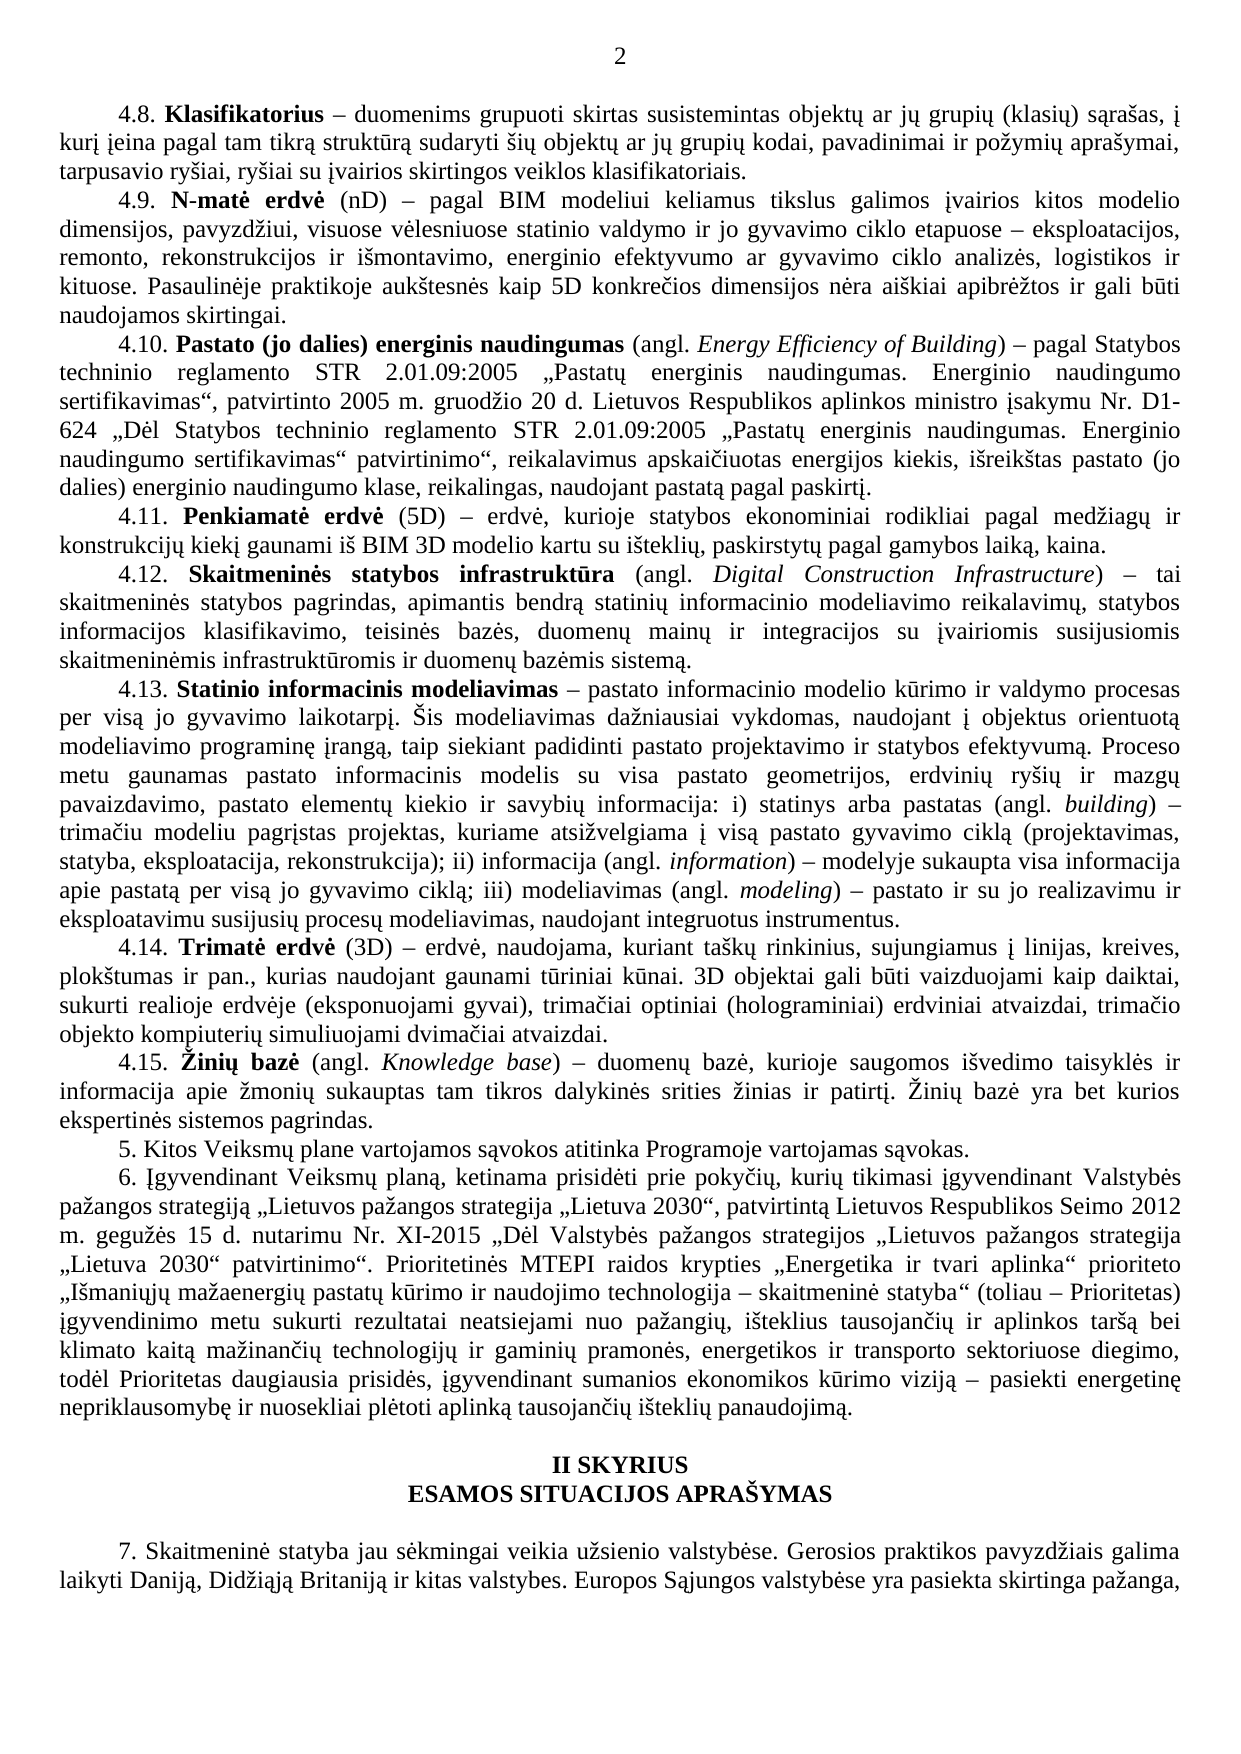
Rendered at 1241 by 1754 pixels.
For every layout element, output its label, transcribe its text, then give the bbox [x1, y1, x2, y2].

text 6. Įgyvendinant Veiksmų planą, ketinama prisidėti prie pokyčių, kurių tikimasi įgyvendinant Valstybės pažangos strategiją „Lietuvos pažangos strategija „Lietuva 2030“, patvirtintą Lietuvos Respublikos Seimo 2012 m. gegužės 15 d. nutarimu Nr. XI-2015 „Dėl Valstybės pažangos strategijos „Lietuvos pažangos strategija „Lietuva 2030“ patvirtinimo“. Prioritetinės MTEPI raidos krypties „Energetika ir tvari aplinka“ prioriteto „Išmaniųjų mažaenergių pastatų kūrimo ir naudojimo technologija – skaitmeninė statyba“ (toliau – Prioritetas) įgyvendinimo metu sukurti rezultatai neatsiejami nuo pažangių, išteklius tausojančių ir aplinkos taršą bei klimato kaitą mažinančių technologijų ir gaminių pramonės, energetikos ir transporto sektoriuose diegimo, todėl Prioritetas daugiausia prisidės, įgyvendinant sumanios ekonomikos kūrimo viziją – pasiekti energetinę nepriklausomybę ir nuosekliai plėtoti aplinką tausojančių išteklių panaudojimą. [59, 1162, 1181, 1421]
text ESAMOS SITUACIJOS APRAŠYMAS [59, 1479, 1181, 1507]
text 4.11. Penkiamatė erdvė (5D) – erdvė, kurioje statybos ekonominiai rodikliai pagal medžiagų ir konstrukcijų kiekį gaunami iš BIM 3D modelio kartu su išteklių, paskirstytų pagal gamybos laiką, kaina. [59, 501, 1181, 559]
text 4.14. Trimatė erdvė (3D) – erdvė, naudojama, kuriant taškų rinkinius, sujungiamus į linijas, kreives, plokštumas ir pan., kurias naudojant gaunami tūriniai kūnai. 3D objektai gali būti vaizduojami kaip daiktai, sukurti realioje erdvėje (eksponuojami gyvai), trimačiai optiniai (holograminiai) erdviniai atvaizdai, trimačio objekto kompiuterių simuliuojami dvimačiai atvaizdai. [59, 932, 1181, 1047]
text 4.13. Statinio informacinis modeliavimas – pastato informacinio modelio kūrimo ir valdymo procesas per visą jo gyvavimo laikotarpį. Šis modeliavimas dažniausiai vykdomas, naudojant į objektus orientuotą modeliavimo programinę įrangą, taip siekiant padidinti pastato projektavimo ir statybos efektyvumą. Proceso metu gaunamas pastato informacinis modelis su visa pastato geometrijos, erdvinių ryšių ir mazgų pavaizdavimo, pastato elementų kiekio ir savybių informacija: i) statinys arba pastatas (angl. building) – trimačiu modeliu pagrįstas projektas, kuriame atsižvelgiama į visą pastato gyvavimo ciklą (projektavimas, statyba, eksploatacija, rekonstrukcija); ii) informacija (angl. information) – modelyje sukaupta visa informacija apie pastatą per visą jo gyvavimo ciklą; iii) modeliavimas (angl. modeling) – pastato ir su jo realizavimu ir eksploatavimu susijusių procesų modeliavimas, naudojant integruotus instrumentus. [59, 674, 1181, 932]
text 4.10. Pastato (jo dalies) energinis naudingumas (angl. Energy Efficiency of Building) – pagal Statybos techninio reglamento STR 2.01.09:2005 „Pastatų energinis naudingumas. Energinio naudingumo sertifikavimas“, patvirtinto 2005 m. gruodžio 20 d. Lietuvos Respublikos aplinkos ministro įsakymu Nr. D1-624 „Dėl Statybos techninio reglamento STR 2.01.09:2005 „Pastatų energinis naudingumas. Energinio naudingumo sertifikavimas“ patvirtinimo“, reikalavimus apskaičiuotas energijos kiekis, išreikštas pastato (jo dalies) energinio naudingumo klase, reikalingas, naudojant pastatą pagal paskirtį. [59, 329, 1181, 501]
text 4.9. N-matė erdvė (nD) – pagal BIM modeliui keliamus tikslus galimos įvairios kitos modelio dimensijos, pavyzdžiui, visuose vėlesniuose statinio valdymo ir jo gyvavimo ciklo etapuose – eksploatacijos, remonto, rekonstrukcijos ir išmontavimo, energinio efektyvumo ar gyvavimo ciklo analizės, logistikos ir kituose. Pasaulinėje praktikoje aukštesnės kaip 5D konkrečios dimensijos nėra aiškiai apibrėžtos ir gali būti naudojamos skirtingai. [59, 185, 1181, 329]
text 4.8. Klasifikatorius – duomenims grupuoti skirtas susistemintas objektų ar jų grupių (klasių) sąrašas, į kurį įeina pagal tam tikrą struktūrą sudaryti šių objektų ar jų grupių kodai, pavadinimai ir požymių aprašymai, tarpusavio ryšiai, ryšiai su įvairios skirtingos veiklos klasifikatoriais. [59, 99, 1181, 185]
text 4.12. Skaitmeninės statybos infrastruktūra (angl. Digital Construction Infrastructure) – tai skaitmeninės statybos pagrindas, apimantis bendrą statinių informacinio modeliavimo reikalavimų, statybos informacijos klasifikavimo, teisinės bazės, duomenų mainų ir integracijos su įvairiomis susijusiomis skaitmeninėmis infrastruktūromis ir duomenų bazėmis sistemą. [59, 559, 1181, 674]
text 7. Skaitmeninė statyba jau sėkmingai veikia užsienio valstybėse. Gerosios praktikos pavyzdžiais galima laikyti Daniją, Didžiąją Britaniją ir kitas valstybes. Europos Sąjungos valstybėse yra pasiekta skirtinga pažanga, [59, 1536, 1181, 1594]
text 4.15. Žinių bazė (angl. Knowledge base) – duomenų bazė, kurioje saugomos išvedimo taisyklės ir informacija apie žmonių sukauptas tam tikros dalykinės srities žinias ir patirtį. Žinių bazė yra bet kurios ekspertinės sistemos pagrindas. [59, 1047, 1181, 1134]
text 5. Kitos Veiksmų plane vartojamos sąvokos atitinka Programoje vartojamas sąvokas. [59, 1134, 1181, 1162]
text II SKYRIUS [59, 1450, 1181, 1479]
